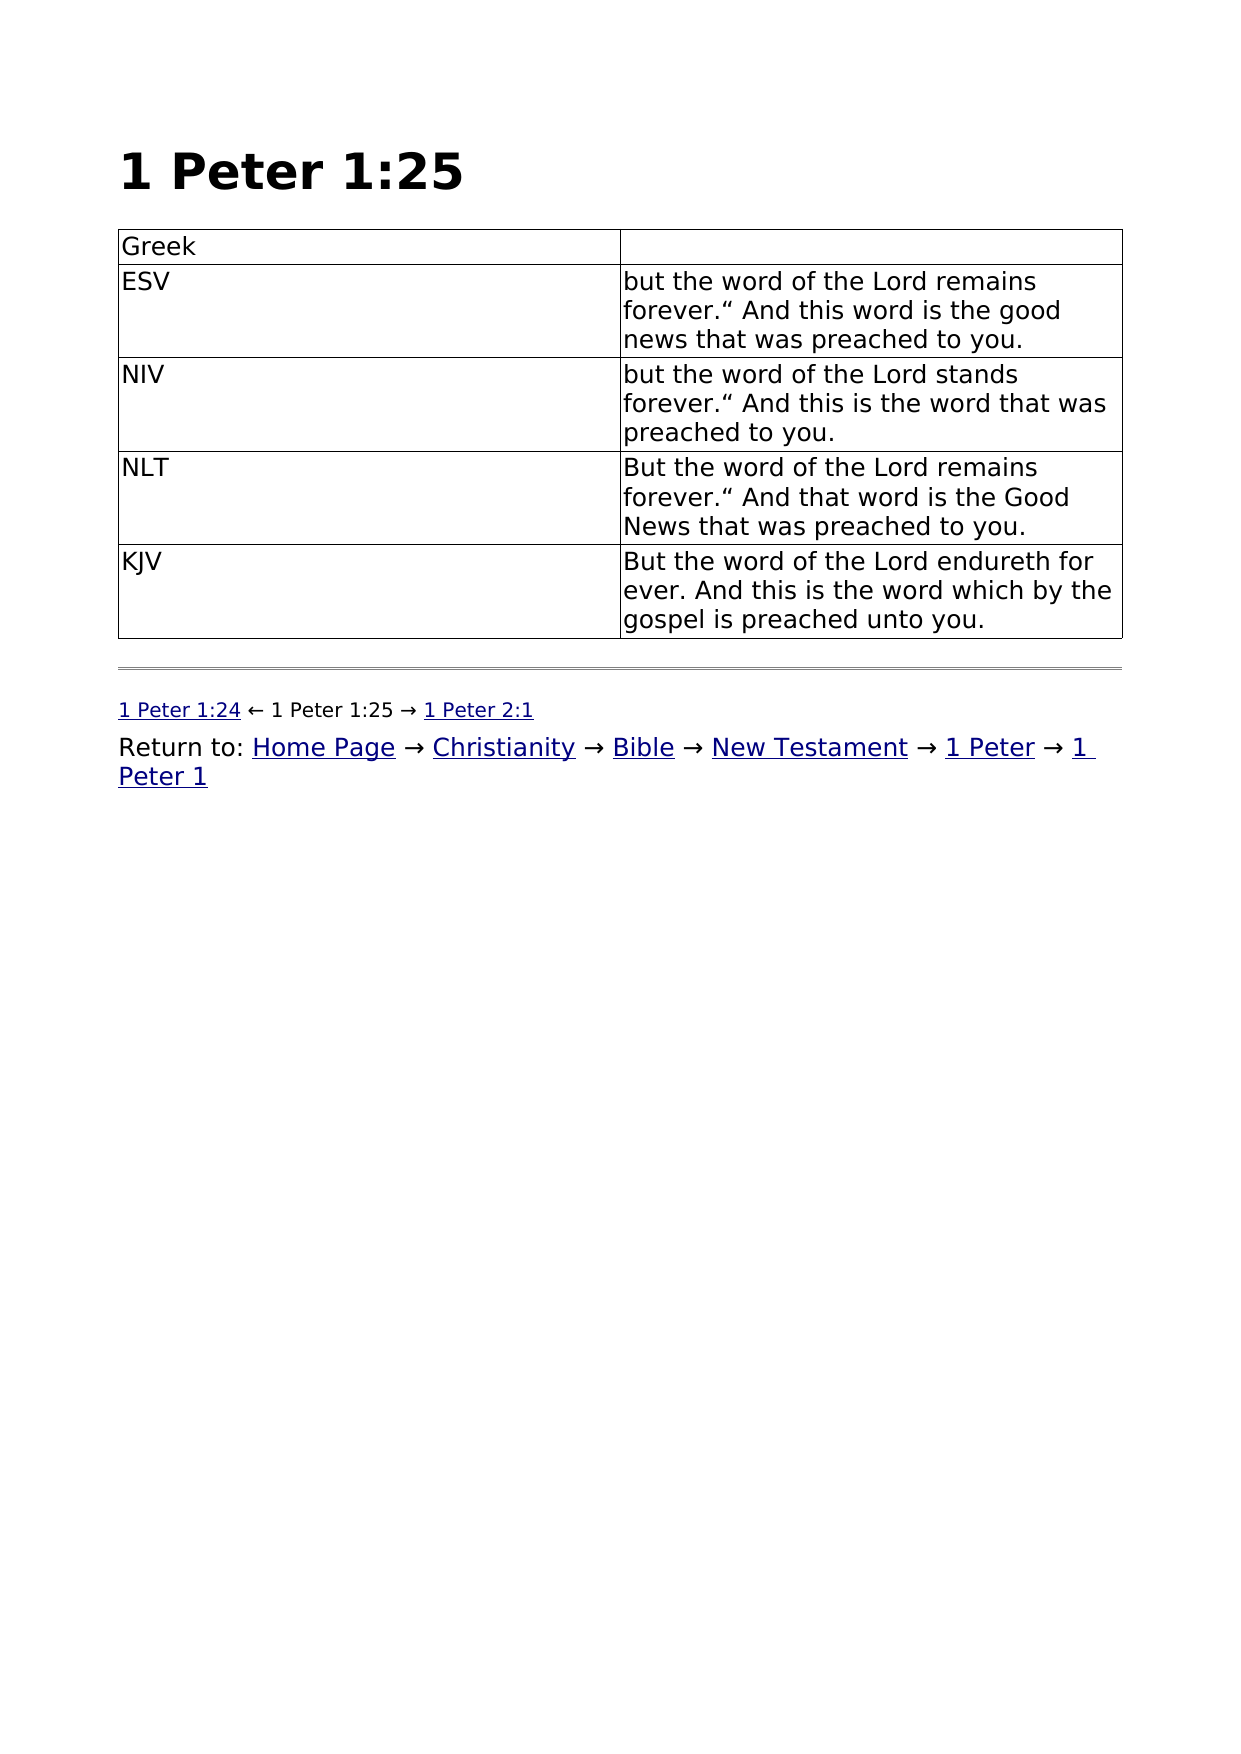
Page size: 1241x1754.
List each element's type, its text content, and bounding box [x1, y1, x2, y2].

table_header Greek [119, 230, 620, 264]
table_cell But the word of the Lord endureth for ever. And this is the word which by the gospel is preached unto you. [621, 545, 1122, 637]
table_cell but the word of the Lord remains forever.“ And this word is the good news that was preached to you. [621, 265, 1122, 357]
table_cell NIV [119, 358, 620, 451]
table_cell ESV [119, 265, 620, 357]
text 1 Peter 1:24 ← 1 Peter 1:25 → 1 Peter 2:1 [118, 699, 1122, 733]
table_cell KJV [119, 545, 620, 637]
subtitle 1 Peter 1:25 [118, 143, 1122, 201]
table_cell but the word of the Lord stands forever.“ And this is the word that was preached to you. [621, 358, 1122, 451]
text Return to: Home Page → Christianity → Bible → New Testament → 1 Peter → 1 Peter 1 [118, 733, 1122, 791]
table_header [621, 230, 1122, 264]
table_cell But the word of the Lord remains forever.“ And that word is the Good News that was preached to you. [621, 452, 1122, 544]
table_cell NLT [119, 452, 620, 544]
